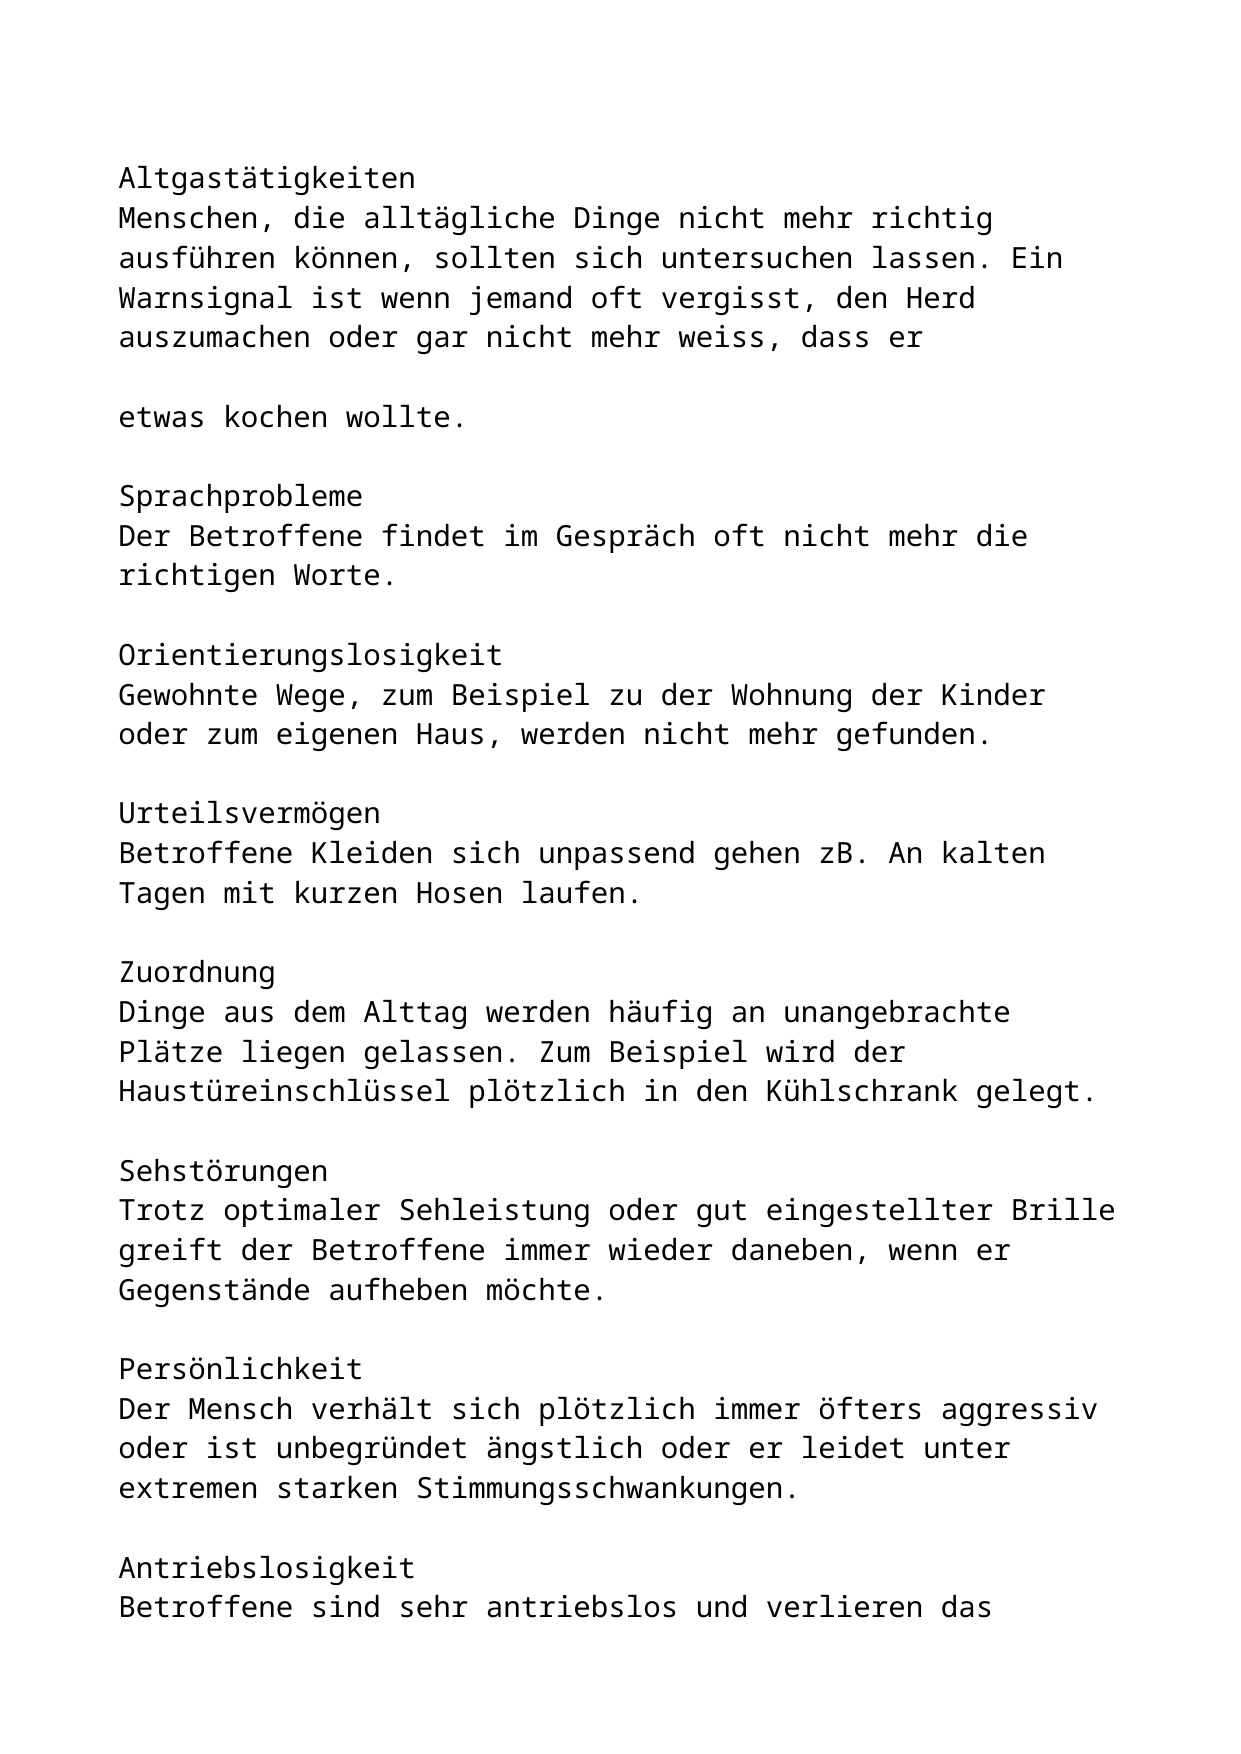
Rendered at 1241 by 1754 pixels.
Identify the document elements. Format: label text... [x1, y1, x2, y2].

text Urteilsvermögen [118, 793, 1122, 832]
text Gewohnte Wege, zum Beispiel zu der Wohnung der Kinder oder zum eigenen Haus, werden nicht mehr gefunden. [118, 674, 1122, 753]
text Betroffene sind sehr antriebslos und verlieren das [118, 1587, 1122, 1626]
text Zuordnung [118, 952, 1122, 991]
text etwas kochen wollte. [118, 396, 1122, 436]
text Sehstörungen [118, 1150, 1122, 1190]
text Der Mensch verhält sich plötzlich immer öfters aggressiv oder ist unbegründet ängstlich oder er leidet unter extremen starken Stimmungsschwankungen. [118, 1388, 1122, 1507]
text Menschen, die alltägliche Dinge nicht mehr richtig ausführen können, sollten sich untersuchen lassen. Ein Warnsignal ist wenn jemand oft vergisst, den Herd auszumachen oder gar nicht mehr weiss, dass er [118, 197, 1122, 356]
text Altgastätigkeiten [118, 158, 1122, 197]
text Orientierungslosigkeit [118, 634, 1122, 674]
text Betroffene Kleiden sich unpassend gehen zB. An kalten Tagen mit kurzen Hosen laufen. [118, 832, 1122, 912]
text Antriebslosigkeit [118, 1547, 1122, 1587]
text Sprachprobleme [118, 475, 1122, 515]
text Der Betroffene findet im Gespräch oft nicht mehr die richtigen Worte. [118, 515, 1122, 594]
text Dinge aus dem Alttag werden häufig an unangebrachte Plätze liegen gelassen. Zum Beispiel wird der Haustüreinschlüssel plötzlich in den Kühlschrank gelegt. [118, 991, 1122, 1110]
text Persönlichkeit [118, 1348, 1122, 1388]
text Trotz optimaler Sehleistung oder gut eingestellter Brille greift der Betroffene immer wieder daneben, wenn er Gegenstände aufheben möchte. [118, 1190, 1122, 1309]
